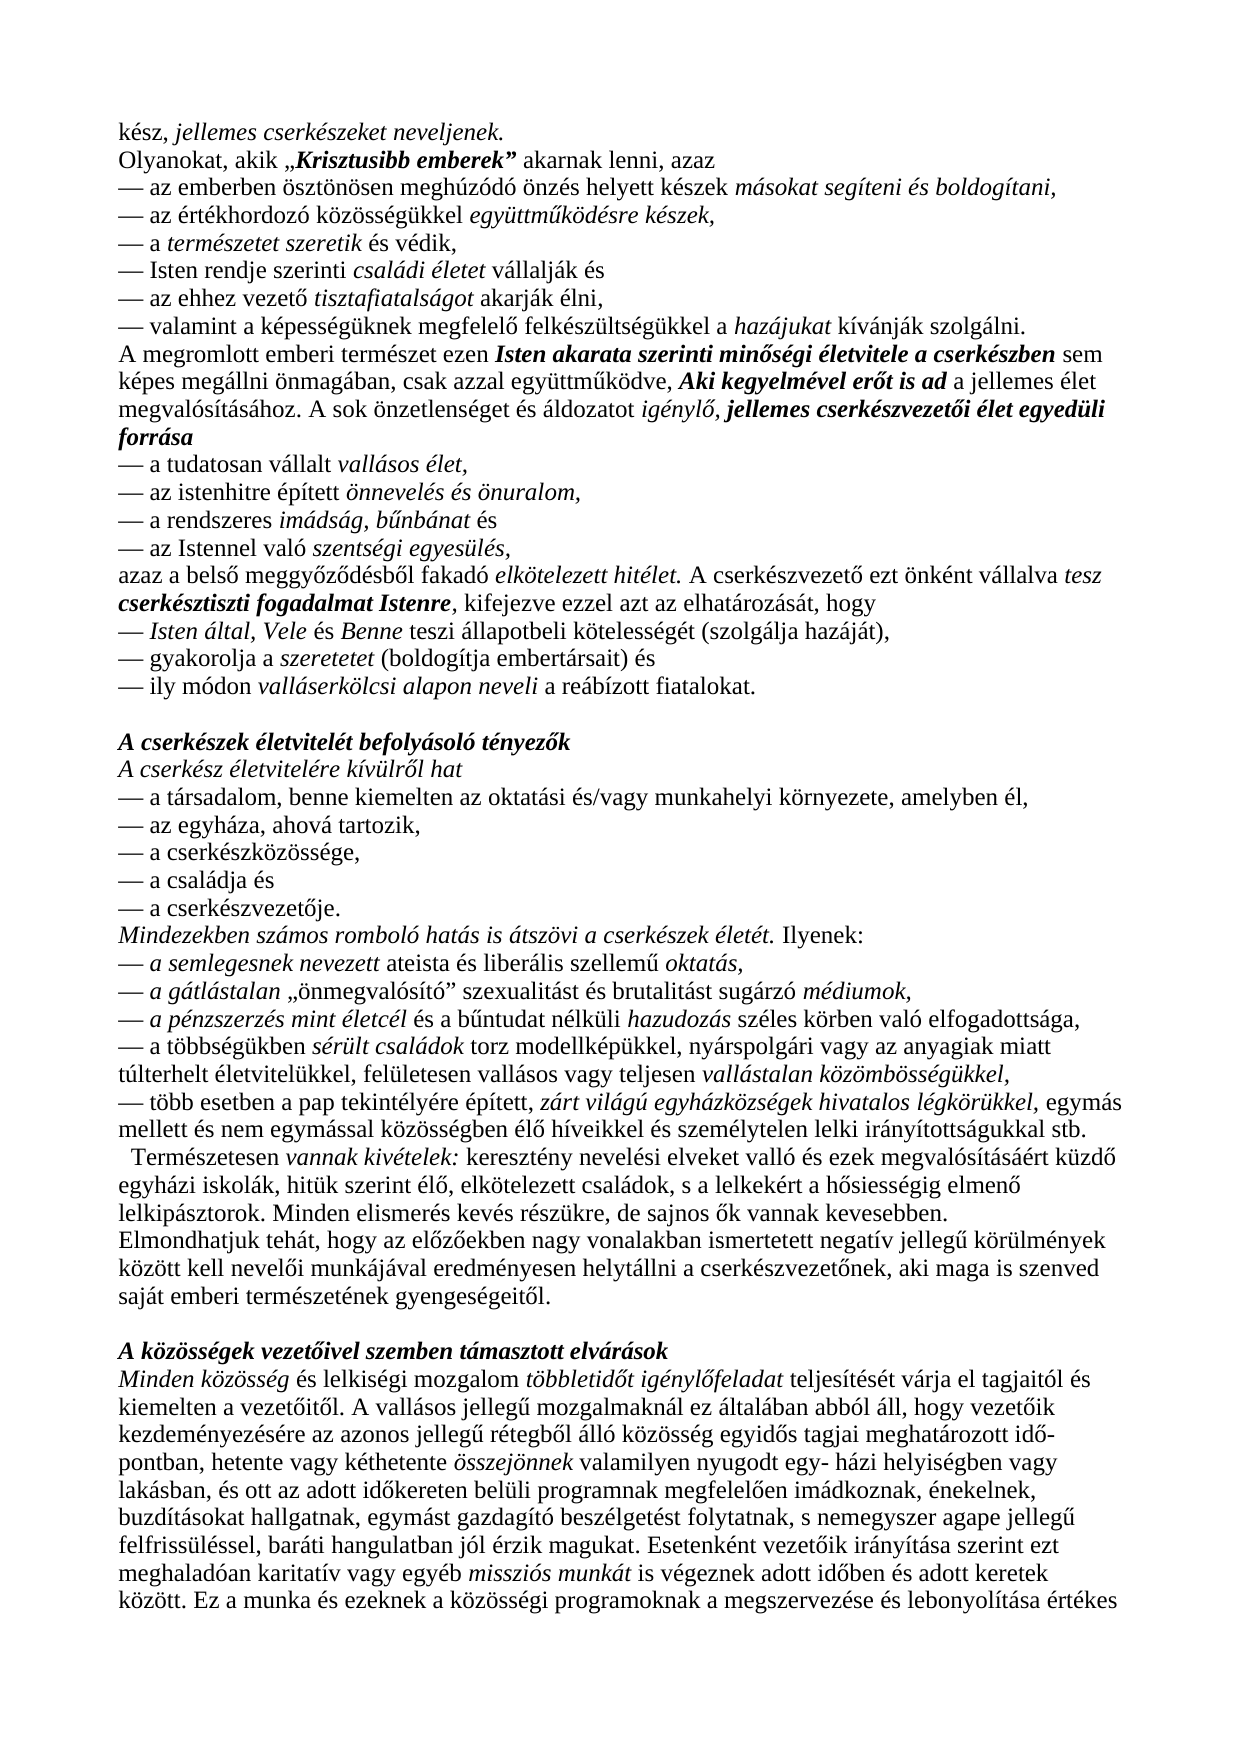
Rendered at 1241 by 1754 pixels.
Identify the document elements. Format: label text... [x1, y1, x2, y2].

table_header kész, jellemes cserkészeket neveljenek. Olyanokat, akik „Krisztusibb emberek” akarnak lenni, azaz — az emberben ösztönösen meghúzódó önzés helyett készek másokat segíteni és boldogítani, — az értékhordozó közösségükkel együttműködésre készek, — a természetet szeretik és védik, — Isten rendje szerinti családi életet vállalják és — az ehhez vezető tisztafiatalságot akarják élni, — valamint a képességüknek megfelelő felkészültségükkel a hazájukat kívánják szolgálni. A megromlott emberi természet ezen Isten akarata szerinti minőségi életvitele a cserkészben sem képes megállni önmagában, csak azzal együttműködve, Aki kegyelmével erőt is ad a jellemes élet megvalósításához. A sok önzetlenséget és áldozatot igénylő, jellemes cserkészvezetői élet egyedüli forrása — a tudatosan vállalt vallásos élet, — az istenhitre épített önnevelés és önuralom, — a rendszeres imádság, bűnbánat és — az Istennel való szentségi egyesülés, azaz a belső meggyőződésből fakadó elkötelezett hitélet. A cserkészvezető ezt önként vállalva tesz cserkésztiszti fogadalmat Istenre, kifejezve ezzel azt az elhatározását, hogy — Isten által, Vele és Benne teszi állapotbeli kötelességét (szolgálja hazáját), — gyakorolja a szeretetet (boldogítja embertársait) és — ily módon valláserkölcsi alapon neveli a reábízott fiatalokat. A cserkészek életvitelét befolyásoló tényezők A cserkész életvitelére kívülről hat — a társadalom, benne kiemelten az oktatási és/vagy munkahelyi környezete, amelyben él, — az egyháza, ahová tartozik, — a cserkészközössége, — a családja és — a cserkészvezetője. Mindezekben számos romboló hatás is átszövi a cserkészek életét. Ilyenek: — a semlegesnek nevezett ateista és liberális szellemű oktatás, — a gátlástalan „önmegvalósító” szexualitást és brutalitást sugárzó médiumok, — a pénzszerzés mint életcél és a bűntudat nélküli hazudozás széles körben való elfogadottsága, — a többségükben sérült családok torz modellképükkel, nyárspolgári vagy az anyagiak miatt túlterhelt életvitelükkel, felületesen vallásos vagy teljesen vallástalan közömbösségükkel, — több esetben a pap tekintélyére épített, zárt világú egyházközségek hivatalos légkörükkel, egymás mellett és nem egymással közösségben élő híveikkel és személytelen lelki irányítottságukkal stb. Természetesen vannak kivételek: keresztény nevelési elveket valló és ezek megvalósításáért küzdő egyházi iskolák, hitük szerint élő, elkötelezett családok, s a lelkekért a hősiességig elmenő lelkipásztorok. Minden elismerés kevés részükre, de sajnos ők vannak kevesebben. Elmondhatjuk tehát, hogy az előzőekben nagy vonalakban ismertetett negatív jellegű körülmények között kell nevelői munkájával eredményesen helytállni a cserkészvezetőnek, aki maga is szenved saját emberi természetének gyengeségeitől. A közösségek vezetőivel szemben támasztott elvárások Minden közösség és lelkiségi mozgalom többletidőt igénylőfeladat teljesítését várja el tagjaitól és kiemelten a vezetőitől. A vallásos jellegű mozgalmaknál ez általában abból áll, hogy vezetőik kezdeményezésére az azonos jellegű rétegből álló közösség egyidős tagjai meghatározott idő- pontban, hetente vagy kéthetente összejönnek valamilyen nyugodt egy- házi helyiségben vagy lakásban, és ott az adott időkereten belüli programnak megfelelően imádkoznak, énekelnek, buzdításokat hallgatnak, egymást gazdagító beszélgetést folytatnak, s nemegyszer agape jellegű felfrissüléssel, baráti hangulatban jól érzik magukat. Esetenként vezetőik irányítása szerint ezt meghaladóan karitatív vagy egyéb missziós munkát is végeznek adott időben és adott keretek között. Ez a munka és ezeknek a közösségi programoknak a megszervezése és lebonyolítása értékes [118, 118, 1122, 1614]
